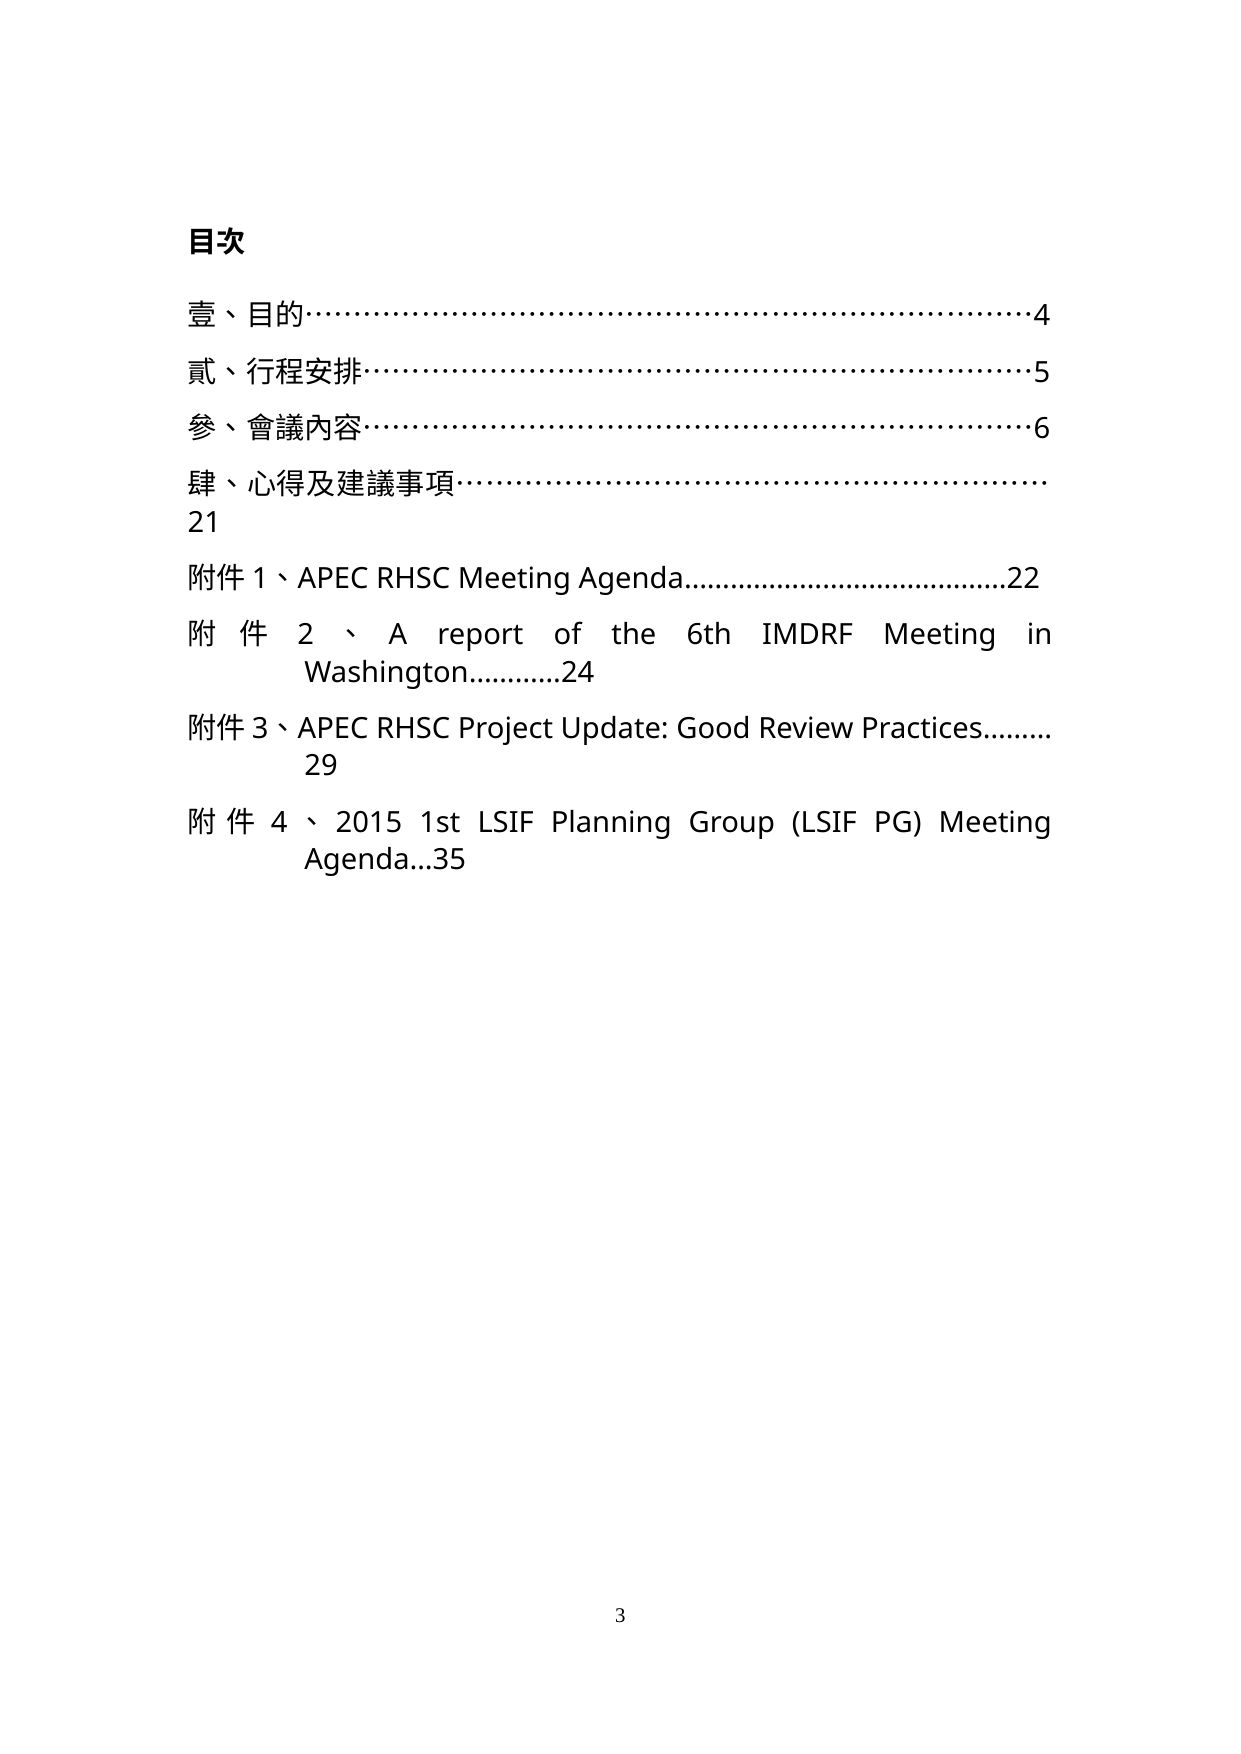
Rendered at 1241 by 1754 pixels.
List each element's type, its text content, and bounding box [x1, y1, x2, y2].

text 壹、目的…………………………………………………………………4 [187, 296, 1053, 333]
text 附件4、2015 1st LSIF Planning Group (LSIF PG) Meeting Agenda…35 [187, 802, 1053, 877]
text 參、會議內容……………………………………………………………6 [187, 408, 1053, 446]
text 附件1、APEC RHSC Meeting Agenda……………………………………22 [187, 558, 1053, 596]
text 附件2、A report of the 6th IMDRF Meeting in Washington…………24 [187, 614, 1053, 689]
text 附件3、APEC RHSC Project Update: Good Review Practices………29 [187, 708, 1053, 783]
text 肆、心得及建議事項……………………………………………………21 [187, 464, 1053, 539]
text 目次 [187, 202, 1053, 277]
text 貳、行程安排……………………………………………………………5 [187, 352, 1053, 389]
